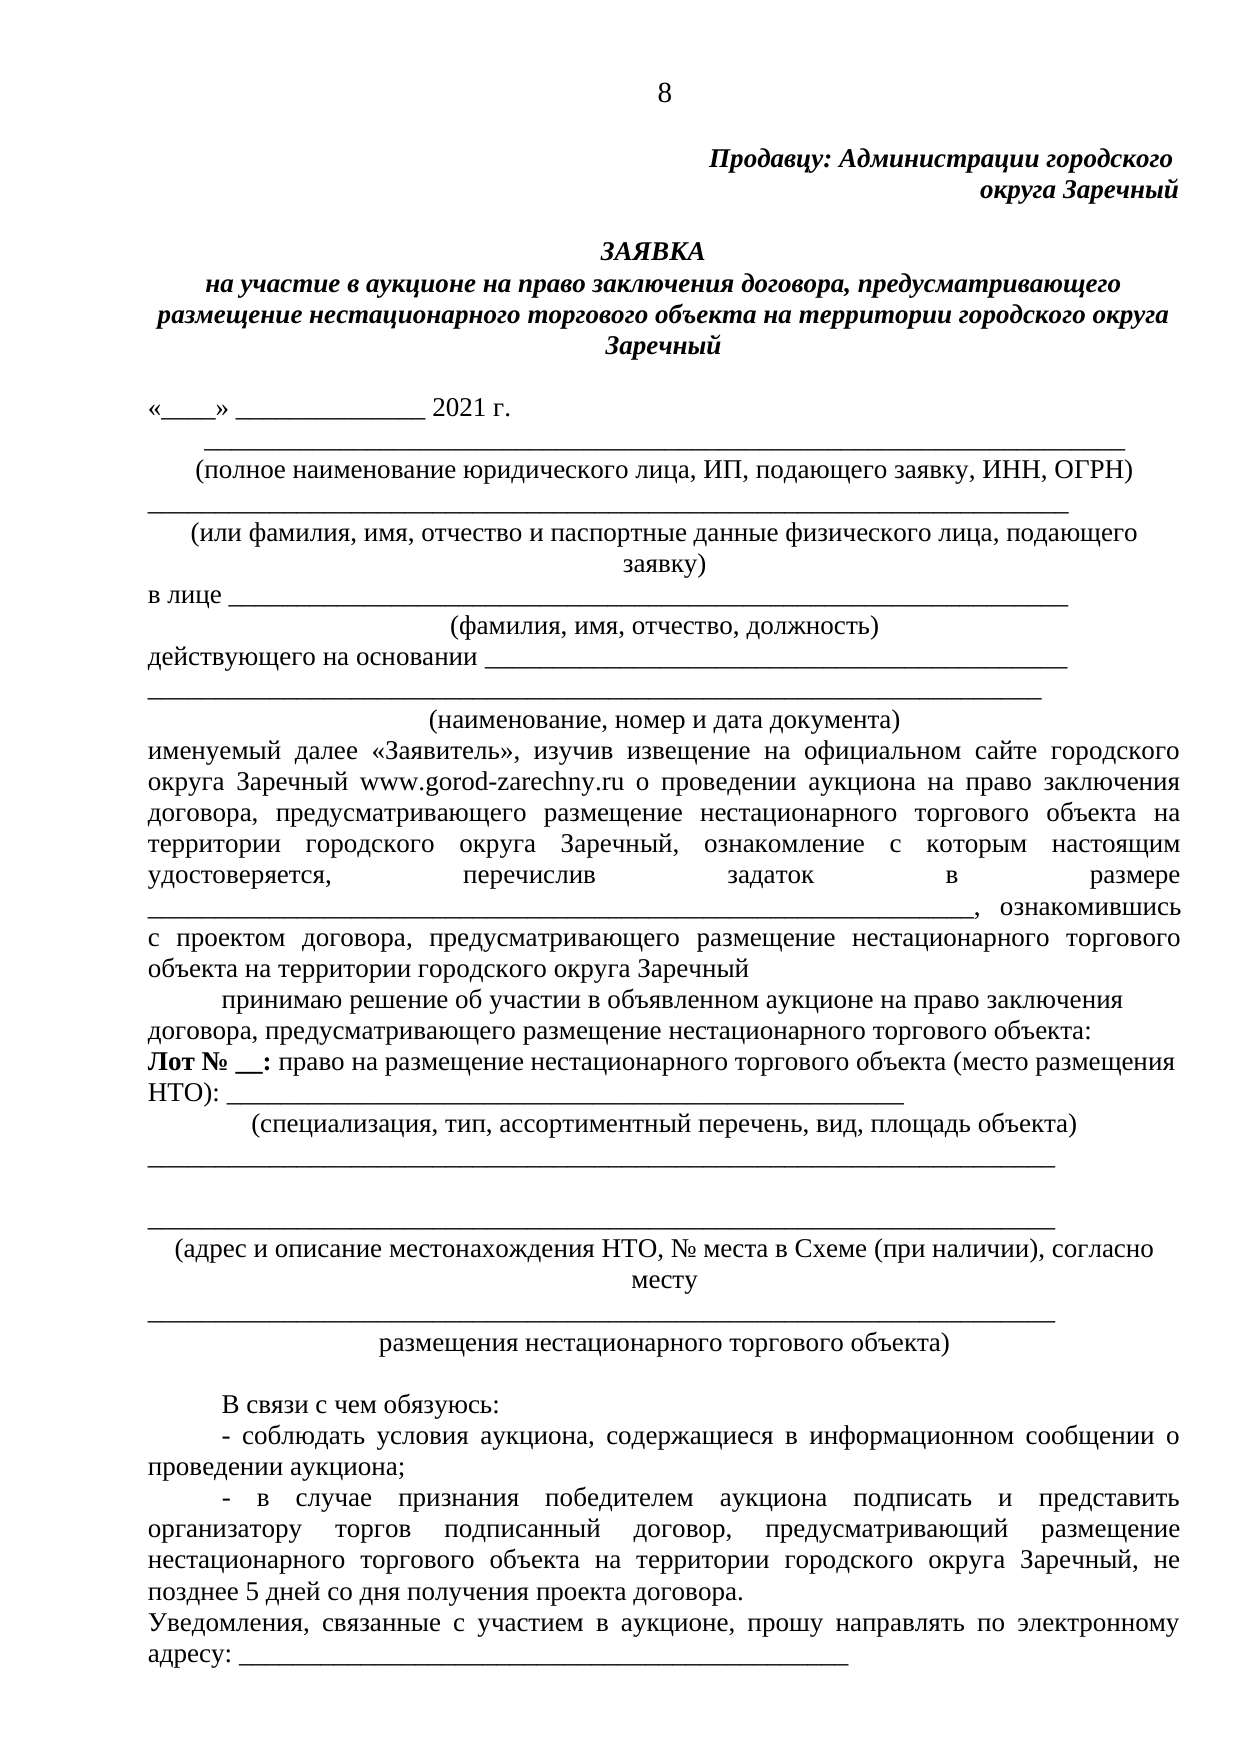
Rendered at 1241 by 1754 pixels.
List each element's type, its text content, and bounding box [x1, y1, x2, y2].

text __________________________________________________________________ [148, 672, 1181, 703]
text «____» ______________ 2021 г. [148, 391, 1181, 422]
text ___________________________________________________________________ [148, 1294, 1181, 1326]
text действующего на основании ___________________________________________ [148, 640, 1181, 672]
text на участие в аукционе на право заключения договора, предусматривающего размещение нестационарного торгового объекта на территории городского округа Заречный [148, 267, 1181, 360]
text Уведомления, связанные с участием в аукционе, прошу направлять по электронному адресу: _____________________________________________ [148, 1606, 1181, 1668]
text именуемый далее «Заявитель», изучив извещение на официальном сайте городского округа Заречный www.gorod-zarechny.ru о проведении аукциона на право заключения договора, предусматривающего размещение нестационарного торгового объекта на территории городского округа Заречный, ознакомление с которым настоящим удостоверяется, перечислив задаток в размере _____________________________________________________________, ознакомившись с проектом договора, предусматривающего размещение нестационарного торгового объекта на территории городского округа Заречный [148, 734, 1181, 983]
text Лот № __: право на размещение нестационарного торгового объекта (место размещения НТО): __________________________________________________ [148, 1045, 1181, 1108]
text (наименование, номер и дата документа) [148, 703, 1181, 734]
text в лице ______________________________________________________________ [148, 578, 1181, 609]
text (или фамилия, имя, отчество и паспортные данные физического лица, подающего заявку) [148, 516, 1181, 578]
text - соблюдать условия аукциона, содержащиеся в информационном сообщении о проведении аукциона; [148, 1419, 1181, 1481]
text ____________________________________________________________________ (полное наименование юридического лица, ИП, подающего заявку, ИНН, ОГРН) [148, 422, 1181, 485]
text - в случае признания победителем аукциона подписать и представить организатору торгов подписанный договор, предусматривающий размещение нестационарного торгового объекта на территории городского округа Заречный, не позднее 5 дней со дня получения проекта договора. [148, 1481, 1181, 1606]
text (адрес и описание местонахождения НТО, № места в Схеме (при наличии), согласно месту [148, 1232, 1181, 1294]
subtitle Продавцу: Администрации городского [709, 142, 1181, 173]
text (фамилия, имя, отчество, должность) [148, 609, 1181, 640]
text ЗАЯВКА [148, 236, 1181, 267]
text ____________________________________________________________________ [148, 485, 1181, 516]
text ___________________________________________________________________ [148, 1139, 1181, 1170]
text ___________________________________________________________________ [148, 1201, 1181, 1232]
text В связи с чем обязуюсь: [148, 1388, 1181, 1419]
text принимаю решение об участии в объявленном аукционе на право заключения договора, предусматривающего размещение нестационарного торгового объекта: [148, 983, 1181, 1045]
text округа Заречный [709, 173, 1181, 204]
text (специализация, тип, ассортиментный перечень, вид, площадь объекта) [148, 1108, 1181, 1139]
text размещения нестационарного торгового объекта) [148, 1326, 1181, 1357]
